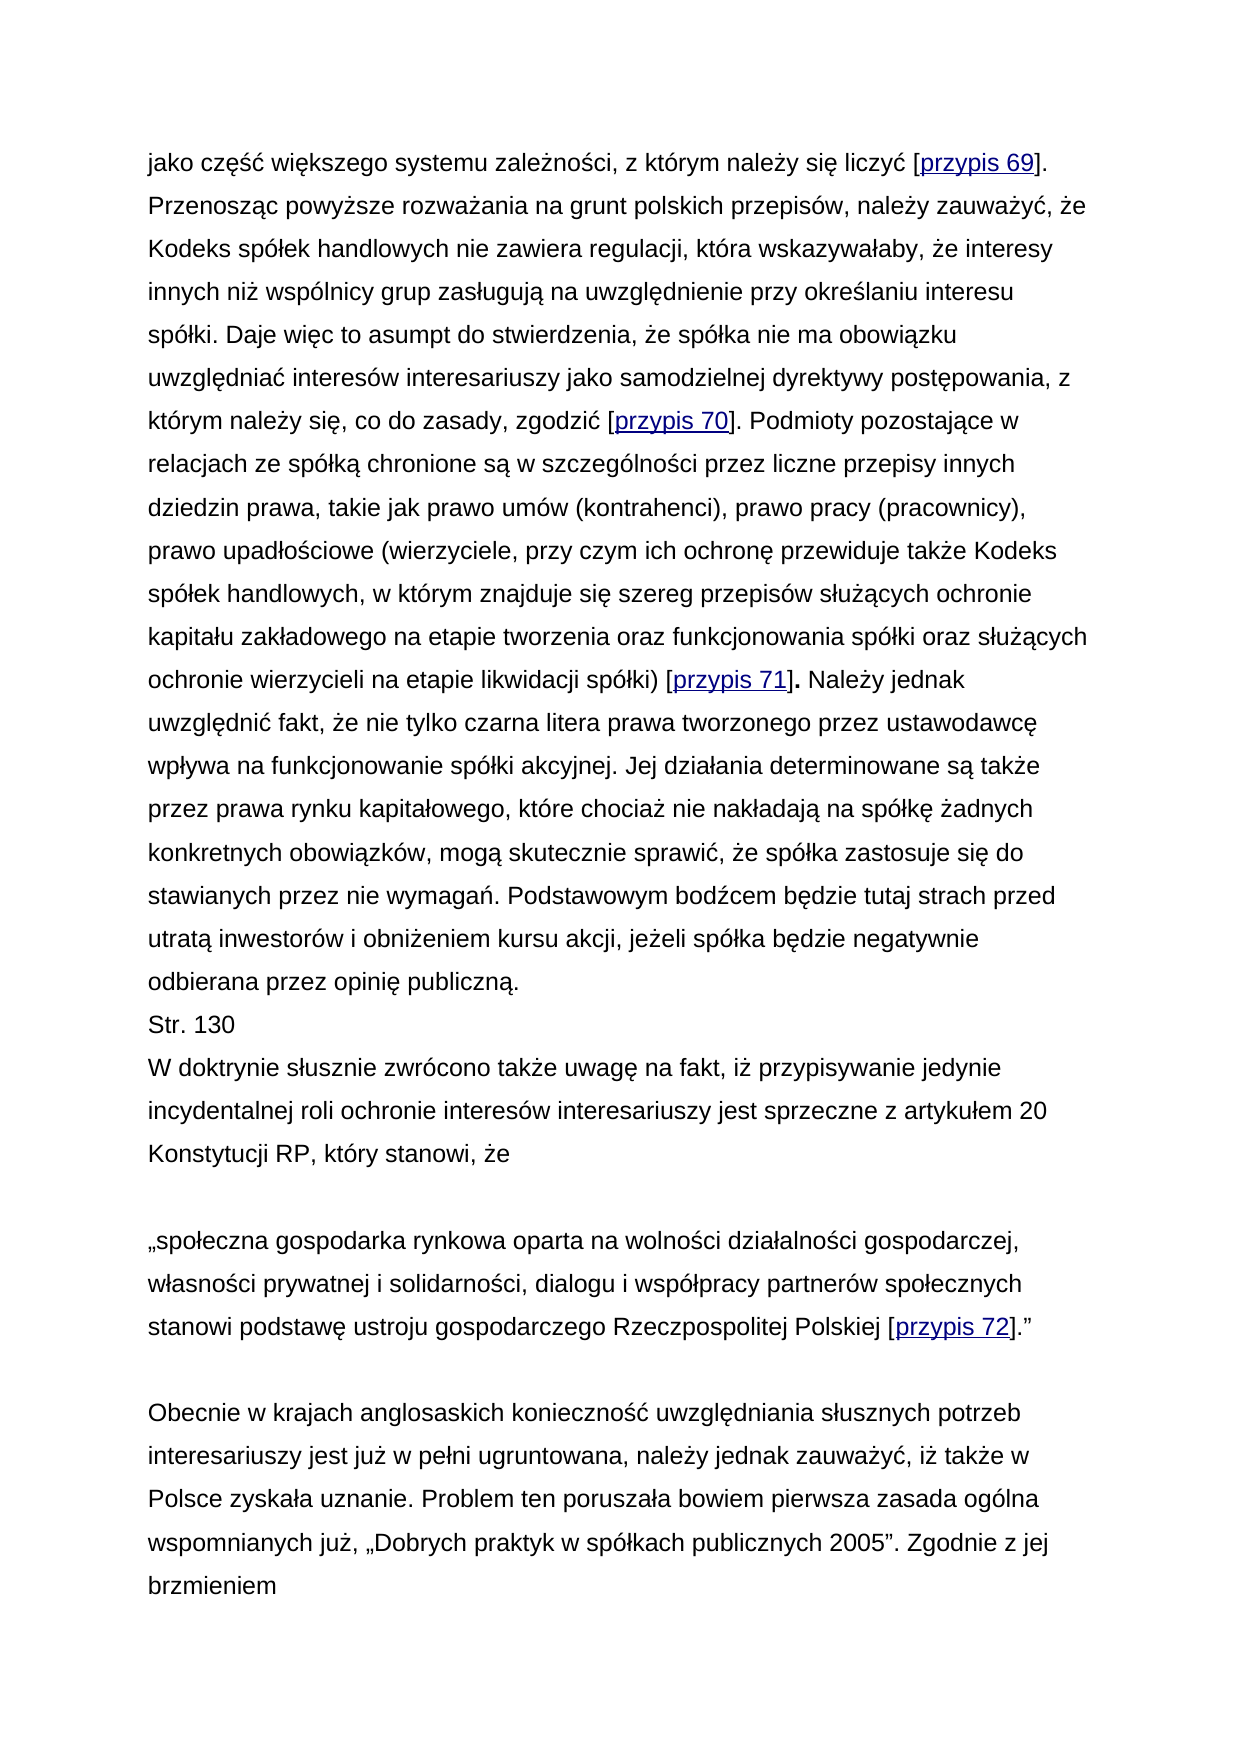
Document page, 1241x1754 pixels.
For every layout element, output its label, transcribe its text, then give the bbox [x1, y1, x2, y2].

text jako część większego systemu zależności, z którym należy się liczyć [przypis 69]. [148, 148, 1093, 176]
text W doktrynie słusznie zwrócono także uwagę na fakt, iż przypisywanie jedynie incydentalnej roli ochronie interesów interesariuszy jest sprzeczne z artykułem 20 Konstytucji RP, który stanowi, że [148, 1053, 1093, 1168]
text Obecnie w krajach anglosaskich konieczność uwzględniania słusznych potrzeb interesariuszy jest już w pełni ugruntowana, należy jednak zauważyć, iż także w Polsce zyskała uznanie. Problem ten poruszała bowiem pierwsza zasada ogólna wspomnianych już, „Dobrych praktyk w spółkach publicznych 2005”. Zgodnie z jej brzmieniem [148, 1398, 1093, 1599]
text Str. 130 [148, 1010, 1093, 1039]
text „społeczna gospodarka rynkowa oparta na wolności działalności gospodarczej, własności prywatnej i solidarności, dialogu i współpracy partnerów społecznych stanowi podstawę ustroju gospodarczego Rzeczpospolitej Polskiej [przypis 72].” [148, 1226, 1093, 1341]
text Przenosząc powyższe rozważania na grunt polskich przepisów, należy zauważyć, że Kodeks spółek handlowych nie zawiera regulacji, która wskazywałaby, że interesy innych niż wspólnicy grup zasługują na uwzględnienie przy określaniu interesu spółki. Daje więc to asumpt do stwierdzenia, że spółka nie ma obowiązku uwzględniać interesów interesariuszy jako samodzielnej dyrektywy postępowania, z którym należy się, co do zasady, zgodzić [przypis 70]. Podmioty pozostające w relacjach ze spółką chronione są w szczególności przez liczne przepisy innych dziedzin prawa, takie jak prawo umów (kontrahenci), prawo pracy (pracownicy), prawo upadłościowe (wierzyciele, przy czym ich ochronę przewiduje także Kodeks spółek handlowych, w którym znajduje się szereg przepisów służących ochronie kapitału zakładowego na etapie tworzenia oraz funkcjonowania spółki oraz służących ochronie wierzycieli na etapie likwidacji spółki) [przypis 71]. Należy jednak uwzględnić fakt, że nie tylko czarna litera prawa tworzonego przez ustawodawcę wpływa na funkcjonowanie spółki akcyjnej. Jej działania determinowane są także przez prawa rynku kapitałowego, które chociaż nie nakładają na spółkę żadnych konkretnych obowiązków, mogą skutecznie sprawić, że spółka zastosuje się do stawianych przez nie wymagań. Podstawowym bodźcem będzie tutaj strach przed utratą inwestorów i obniżeniem kursu akcji, jeżeli spółka będzie negatywnie odbierana przez opinię publiczną. [148, 191, 1093, 996]
